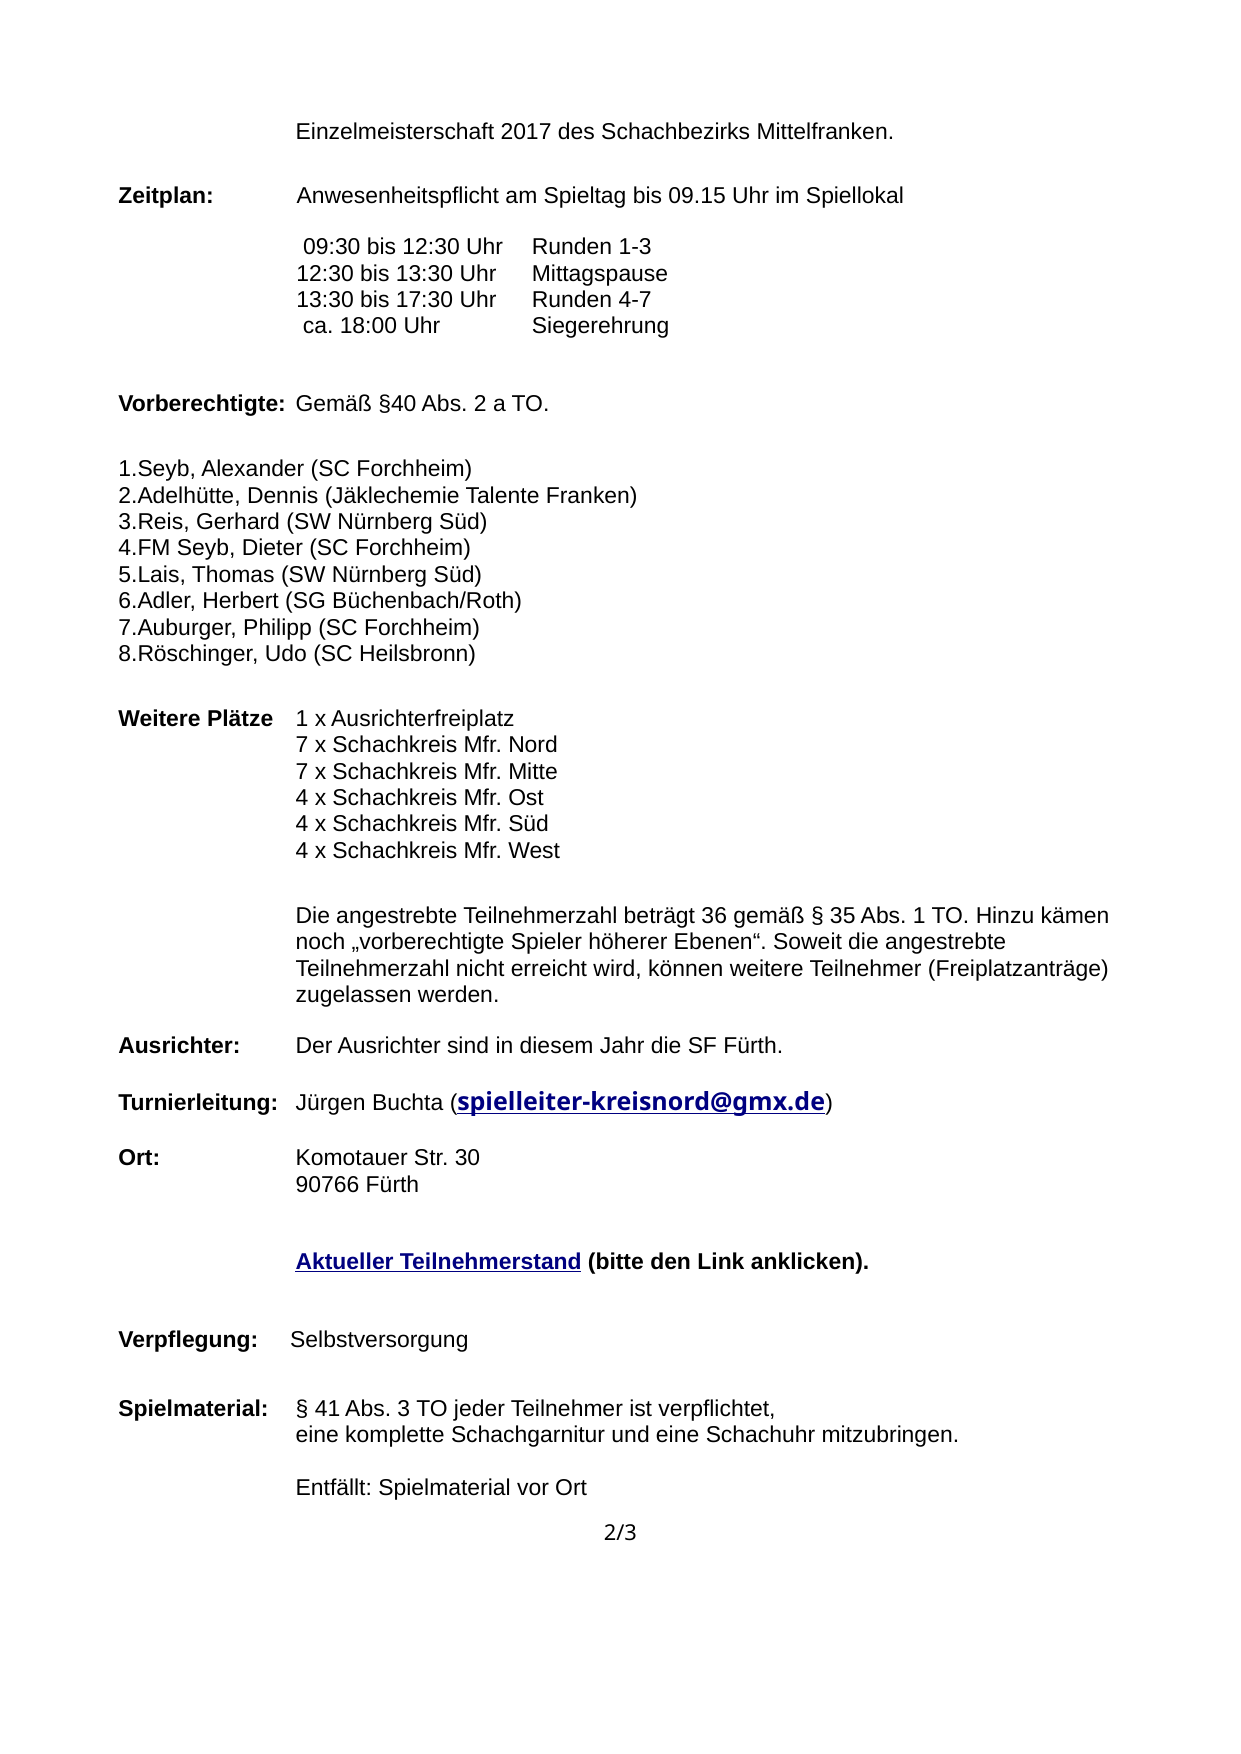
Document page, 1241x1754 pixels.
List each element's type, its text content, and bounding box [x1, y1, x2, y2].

list Lais, Thomas (SW Nürnberg Süd) [118, 561, 1122, 587]
text Aktueller Teilnehmerstand (bitte den Link anklicken). [118, 1248, 1122, 1274]
text 09:30 bis 12:30 Uhr Runden 1-3 [118, 233, 1122, 260]
text 13:30 bis 17:30 Uhr Runden 4-7 [118, 286, 1122, 312]
list Adler, Herbert (SG Büchenbach/Roth) [118, 587, 1122, 613]
text Verpflegung: Selbstversorgung [118, 1326, 1122, 1382]
text Spielmaterial: § 41 Abs. 3 TO jeder Teilnehmer ist verpflichtet, [118, 1394, 1122, 1421]
text 4 x Schachkreis Mfr. Ost [295, 784, 1122, 810]
text Einzelmeisterschaft 2017 des Schachbezirks Mittelfranken. [118, 118, 1122, 144]
text Weitere Plätze 1 x Ausrichterfreiplatz [118, 705, 1122, 731]
text 7 x Schachkreis Mfr. Nord [295, 731, 1122, 758]
text 7 x Schachkreis Mfr. Mitte [295, 758, 1122, 784]
text Turnierleitung: Jürgen Buchta (spielleiter-kreisnord@gmx.de) [118, 1084, 1122, 1118]
text Zeitplan: Anwesenheitspflicht am Spieltag bis 09.15 Uhr im Spiellokal [118, 182, 1122, 208]
list Seyb, Alexander (SC Forchheim) [118, 455, 1122, 482]
text ca. 18:00 Uhr Siegerehrung [118, 312, 1122, 339]
text eine komplette Schachgarnitur und eine Schachuhr mitzubringen. [118, 1421, 1122, 1447]
list Adelhütte, Dennis (Jäklechemie Talente Franken) [118, 482, 1122, 508]
text 4 x Schachkreis Mfr. Süd [295, 810, 1122, 837]
text Vorberechtigte: Gemäß §40 Abs. 2 a TO. [118, 390, 1122, 416]
text Ort: Komotauer Str. 30 90766 Fürth [118, 1118, 1122, 1197]
list FM Seyb, Dieter (SC Forchheim) [118, 534, 1122, 561]
list Auburger, Philipp (SC Forchheim) [118, 613, 1122, 640]
list Röschinger, Udo (SC Heilsbronn) [118, 640, 1122, 666]
text 12:30 bis 13:30 Uhr Mittagspause [118, 260, 1122, 286]
text Entfällt: Spielmaterial vor Ort [118, 1474, 1122, 1500]
text Die angestrebte Teilnehmerzahl beträgt 36 gemäß § 35 Abs. 1 TO. Hinzu kämen noch „vorberechtigte Spieler höherer Ebenen“. Soweit die angestrebte Teilnehmerzahl nicht erreicht wird, können weitere Teilnehmer (Freiplatzanträge) zugelassen werden. [295, 902, 1122, 1007]
text 4 x Schachkreis Mfr. West [295, 837, 1122, 863]
list Reis, Gerhard (SW Nürnberg Süd) [118, 508, 1122, 534]
text Ausrichter: Der Ausrichter sind in diesem Jahr die SF Fürth. [118, 1032, 1122, 1059]
